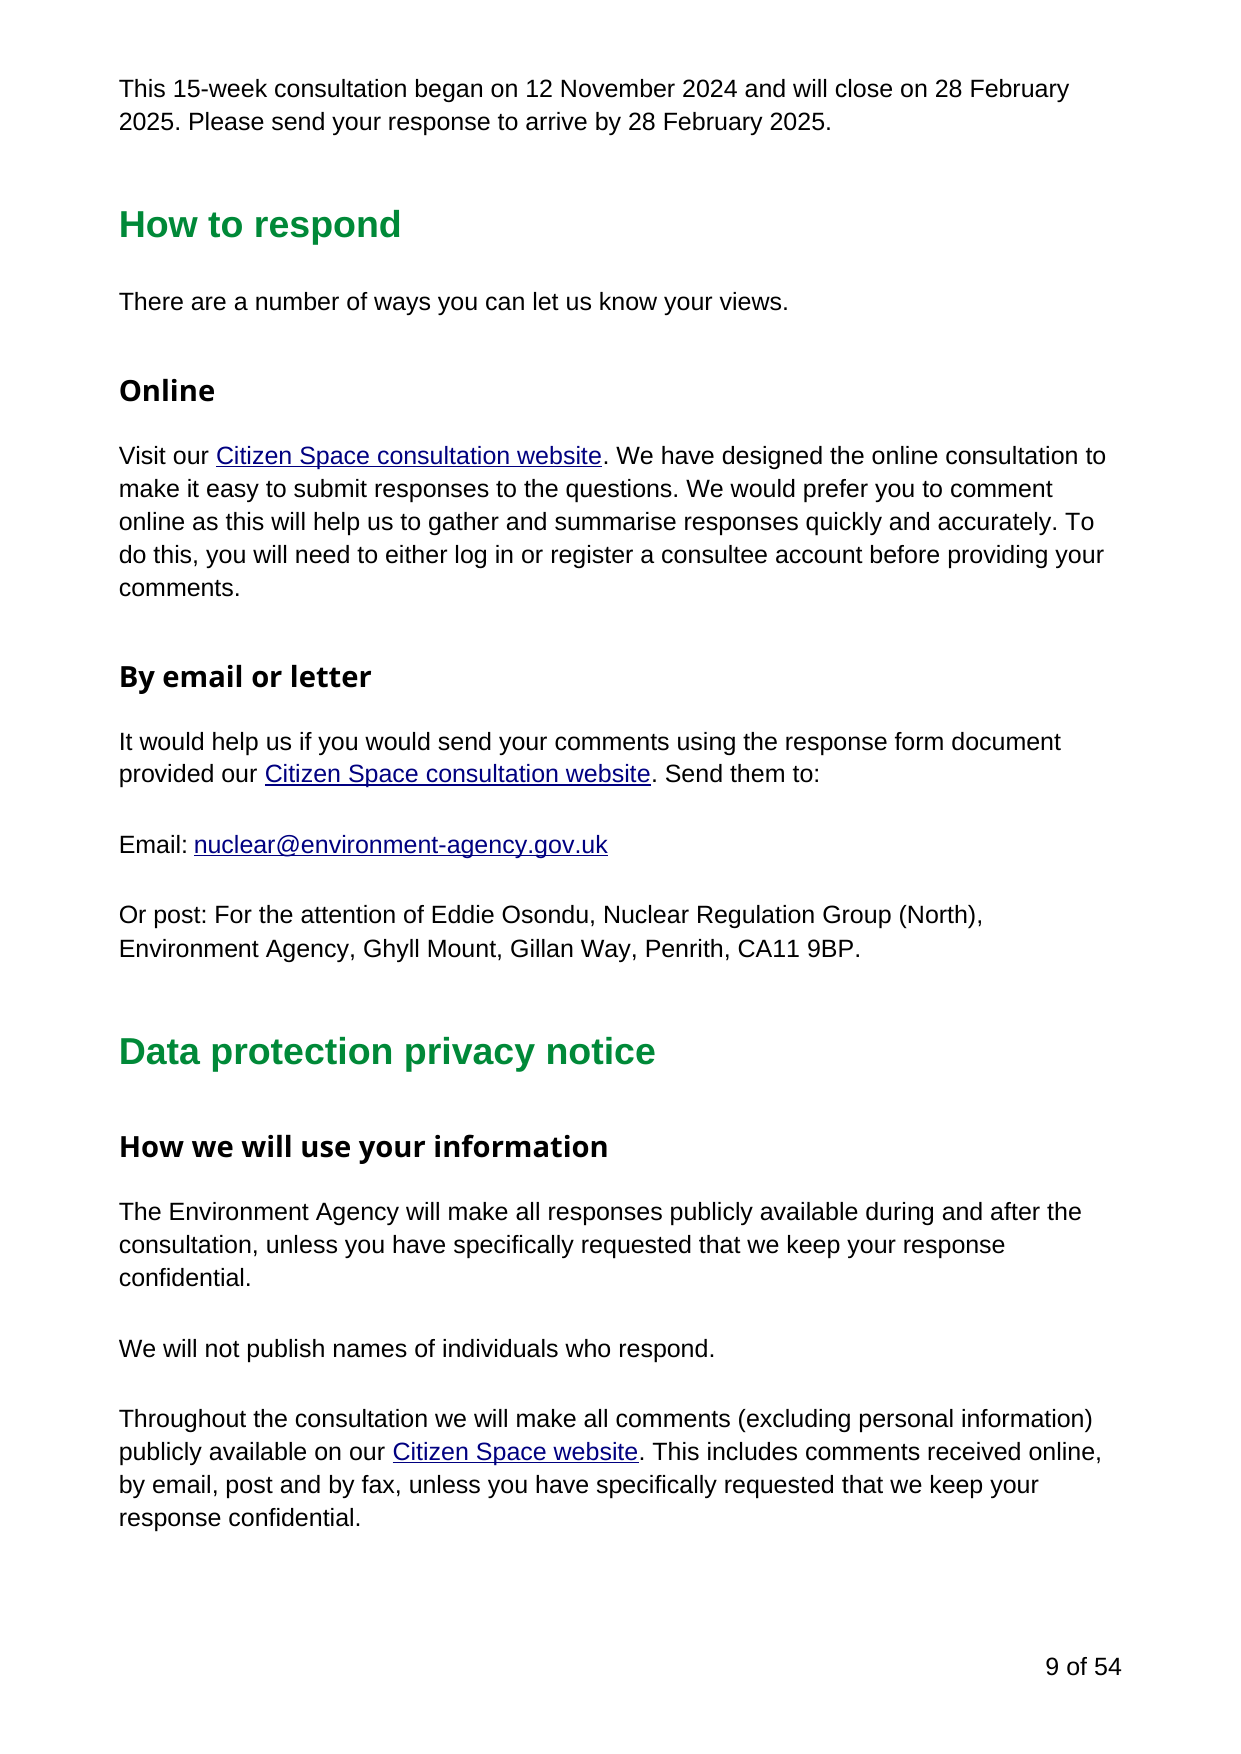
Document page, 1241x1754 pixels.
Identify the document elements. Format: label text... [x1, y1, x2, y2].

text Visit our Citizen Space consultation website. We have designed the online consultation to make it easy to submit responses to the questions. We would prefer you to comment online as this will help us to gather and summarise responses quickly and accurately. To do this, you will need to either log in or register a consultee account before providing your comments. [118, 441, 1122, 602]
text This 15-week consultation began on 12 November 2024 and will close on 28 February 2025. Please send your response to arrive by 28 February 2025. [118, 74, 1122, 136]
subtitle Data protection privacy notice [118, 1029, 1122, 1072]
text Or post: For the attention of Eddie Osondu, Nuclear Regulation Group (North), Environment Agency, Ghyll Mount, Gillan Way, Penrith, CA11 9BP. [118, 901, 1122, 962]
subtitle Online [118, 370, 1122, 410]
text It would help us if you would send your comments using the response form document provided our Citizen Space consultation website. Send them to: [118, 726, 1122, 788]
text Email: nuclear@environment-agency.gov.uk [118, 830, 1122, 859]
subtitle How we will use your information [118, 1126, 1122, 1166]
text We will not publish names of individuals who respond. [118, 1333, 1122, 1362]
subtitle How to respond [118, 202, 1122, 245]
text The Environment Agency will make all responses publicly available during and after the consultation, unless you have specifically requested that we keep your response confidential. [118, 1197, 1122, 1292]
text There are a number of ways you can let us know your views. [118, 287, 1122, 316]
text Throughout the consultation we will make all comments (excluding personal information) publicly available on our Citizen Space website. This includes comments received online, by email, post and by fax, unless you have specifically requested that we keep your response confidential. [118, 1404, 1122, 1532]
subtitle By email or letter [118, 656, 1122, 696]
